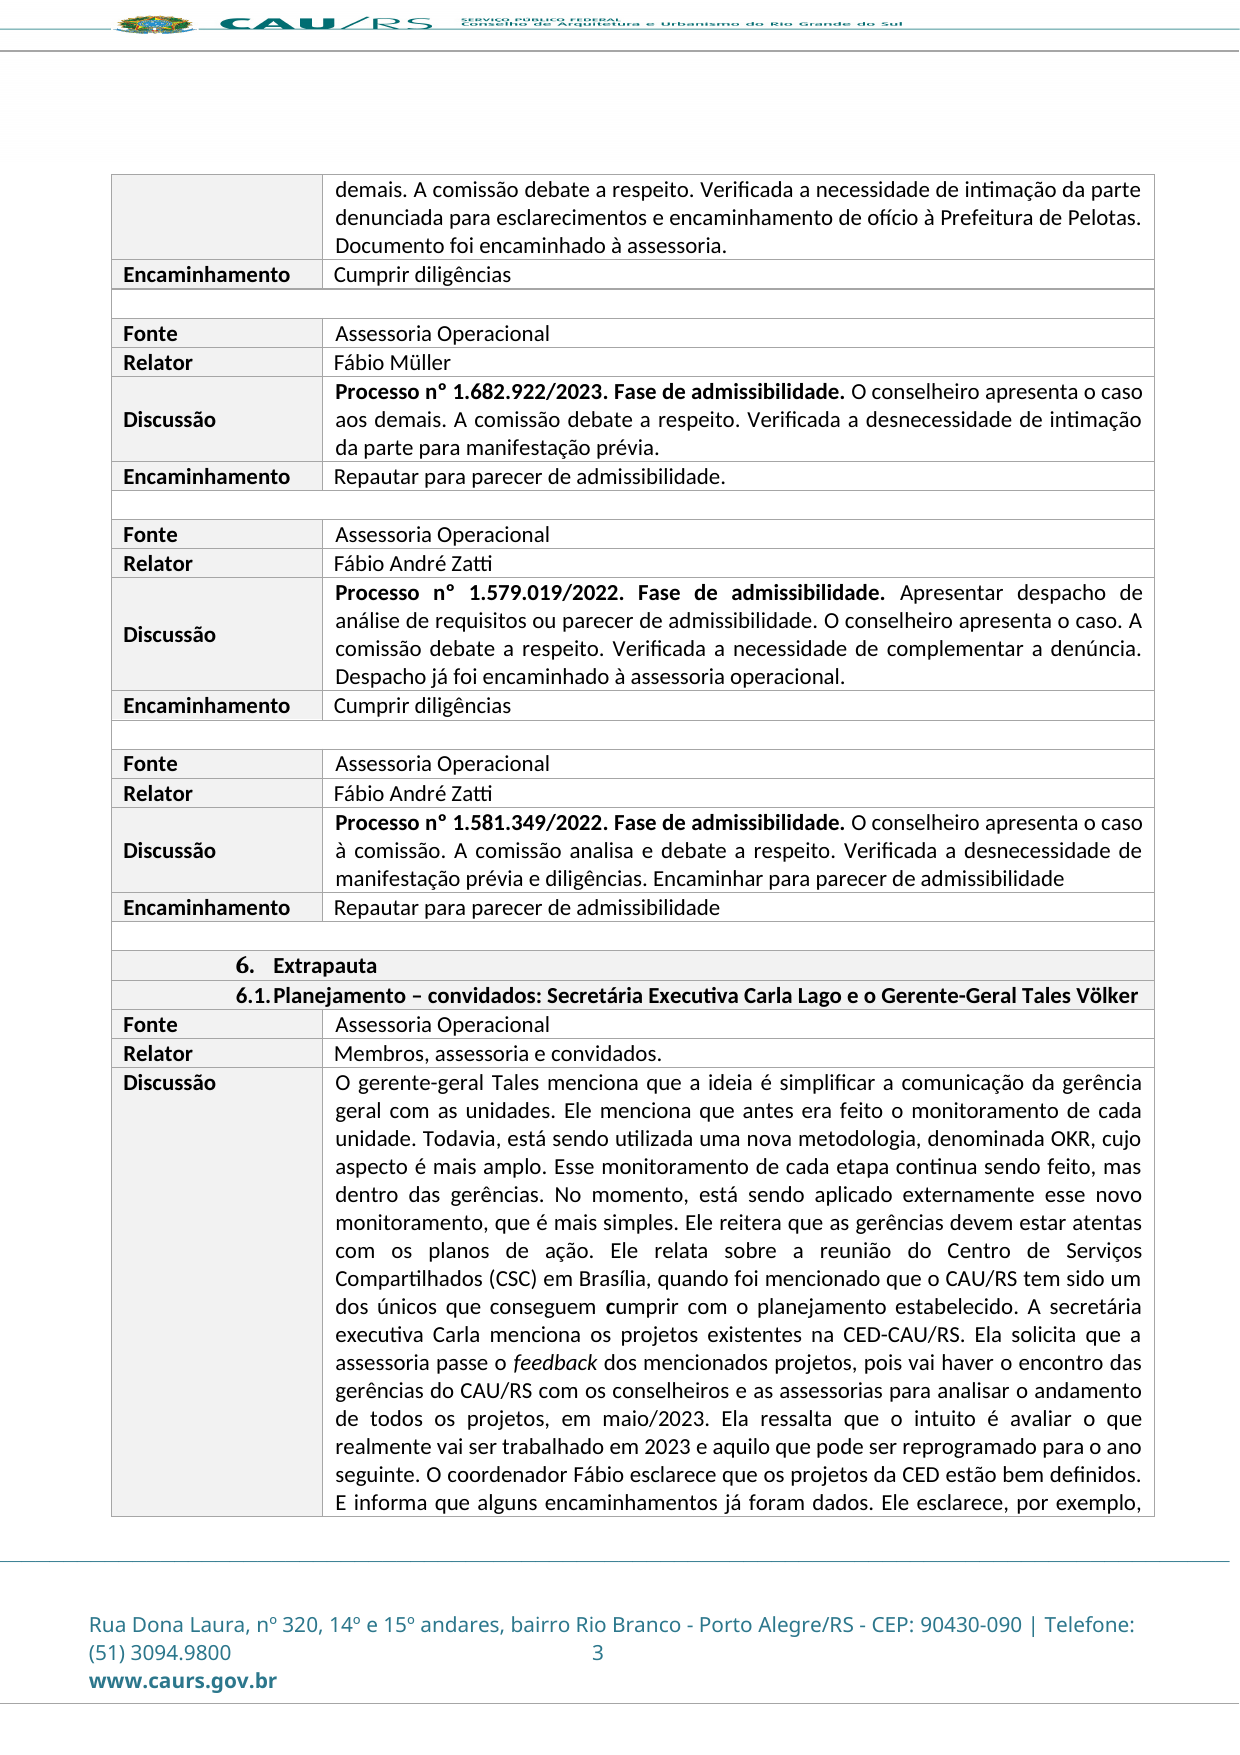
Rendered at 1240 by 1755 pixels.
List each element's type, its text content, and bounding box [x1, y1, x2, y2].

table_cell Extrapauta [112, 951, 1154, 980]
table_cell Relator [112, 1039, 322, 1067]
table_cell Fonte [112, 1010, 322, 1038]
table_cell [1155, 690, 1159, 719]
table_cell Repautar para parecer de admissibilidade [323, 893, 1154, 921]
table_cell Discussão [112, 808, 322, 892]
table_cell Fábio Müller [323, 348, 1154, 376]
table_cell demais. A comissão debate a respeito. Verificada a necessidade de intimação da parte denunciada para esclarecimentos e encaminhamento de ofício à Prefeitura de Pelotas. Documento foi encaminhado à assessoria. [323, 175, 1154, 259]
table_cell Fonte [112, 319, 322, 347]
table_cell Discussão [112, 578, 322, 690]
table_cell [112, 491, 1154, 519]
table_cell [1155, 1009, 1159, 1038]
table_cell [1155, 347, 1159, 376]
table_cell [112, 922, 1154, 950]
table_cell [1155, 778, 1159, 807]
table_cell [1155, 548, 1159, 577]
table_cell [1155, 921, 1159, 950]
table_cell [1155, 749, 1159, 778]
table_cell [1155, 1067, 1159, 1516]
table_cell Relator [112, 348, 322, 376]
table_cell Discussão [112, 377, 322, 461]
table_cell Assessoria Operacional [323, 319, 1154, 347]
table_cell [1155, 490, 1159, 519]
table_cell Processo nº 1.682.922/2023. Fase de admissibilidade. O conselheiro apresenta o caso aos demais. A comissão debate a respeito. Verificada a desnecessidade de intimação da parte para manifestação prévia. [323, 377, 1154, 461]
table_cell [1155, 980, 1159, 1009]
table_cell Planejamento – convidados: Secretária Executiva Carla Lago e o Gerente-Geral Tales Völker [112, 981, 1154, 1009]
table_cell Fábio André Zatti [323, 549, 1154, 577]
table_cell Fonte [112, 750, 322, 778]
table_cell [1155, 720, 1159, 748]
table_cell [112, 175, 322, 259]
table_cell Discussão [112, 1068, 322, 1516]
table_cell Relator [112, 779, 322, 807]
table_cell Assessoria Operacional [323, 1010, 1154, 1038]
table_cell Processo nº 1.581.349/2022. Fase de admissibilidade. O conselheiro apresenta o caso à comissão. A comissão analisa e debate a respeito. Verificada a desnecessidade de manifestação prévia e diligências. Encaminhar para parecer de admissibilidade [323, 808, 1154, 892]
table_cell Cumprir diligências [323, 260, 1154, 288]
table_cell O gerente-geral Tales menciona que a ideia é simplificar a comunicação da gerência geral com as unidades. Ele menciona que antes era feito o monitoramento de cada unidade. Todavia, está sendo utilizada uma nova metodologia, denominada OKR, cujo aspecto é mais amplo. Esse monitoramento de cada etapa continua sendo feito, mas dentro das gerências. No momento, está sendo aplicado externamente esse novo monitoramento, que é mais simples. Ele reitera que as gerências devem estar atentas com os planos de ação. Ele relata sobre a reunião do Centro de Serviços Compartilhados (CSC) em Brasília, quando foi mencionado que o CAU/RS tem sido um dos únicos que conseguem cumprir com o planejamento estabelecido. A secretária executiva Carla menciona os projetos existentes na CED-CAU/RS. Ela solicita que a assessoria passe o feedback dos mencionados projetos, pois vai haver o encontro das gerências do CAU/RS com os conselheiros e as assessorias para analisar o andamento de todos os projetos, em maio/2023. Ela ressalta que o intuito é avaliar o que realmente vai ser trabalhado em 2023 e aquilo que pode ser reprogramado para o ano seguinte. O coordenador Fábio esclarece que os projetos da CED estão bem definidos. E informa que alguns encaminhamentos já foram dados. Ele esclarece, por exemplo, [323, 1068, 1154, 1516]
table_cell [1155, 807, 1159, 892]
table_cell Assessoria Operacional [323, 520, 1154, 548]
table_cell Encaminhamento [112, 260, 322, 288]
table_cell Encaminhamento [112, 691, 322, 719]
table_cell Assessoria Operacional [323, 750, 1154, 778]
table_cell [1155, 519, 1159, 548]
table_cell [1155, 318, 1159, 347]
table_cell Fábio André Zatti [323, 779, 1154, 807]
table_cell [1155, 1038, 1159, 1067]
table_cell Membros, assessoria e convidados. [323, 1039, 1154, 1067]
table_cell [112, 721, 1154, 748]
table_cell [1155, 577, 1159, 690]
table_cell [112, 290, 1154, 318]
table_cell [1155, 259, 1159, 288]
table_cell [1155, 892, 1159, 921]
table_cell Processo nº 1.579.019/2022. Fase de admissibilidade. Apresentar despacho de análise de requisitos ou parecer de admissibilidade. O conselheiro apresenta o caso. A comissão debate a respeito. Verificada a necessidade de complementar a denúncia. Despacho já foi encaminhado à assessoria operacional. [323, 578, 1154, 690]
table_cell [1155, 950, 1159, 980]
table_cell Relator [112, 549, 322, 577]
table_cell Encaminhamento [112, 462, 322, 490]
table_cell Encaminhamento [112, 893, 322, 921]
table_cell [1155, 174, 1159, 259]
table_cell [1155, 288, 1159, 318]
table_cell Fonte [112, 520, 322, 548]
table_cell Repautar para parecer de admissibilidade. [323, 462, 1154, 490]
table_cell [1155, 376, 1159, 461]
table_cell [1155, 461, 1159, 490]
table_cell Cumprir diligências [323, 691, 1154, 719]
